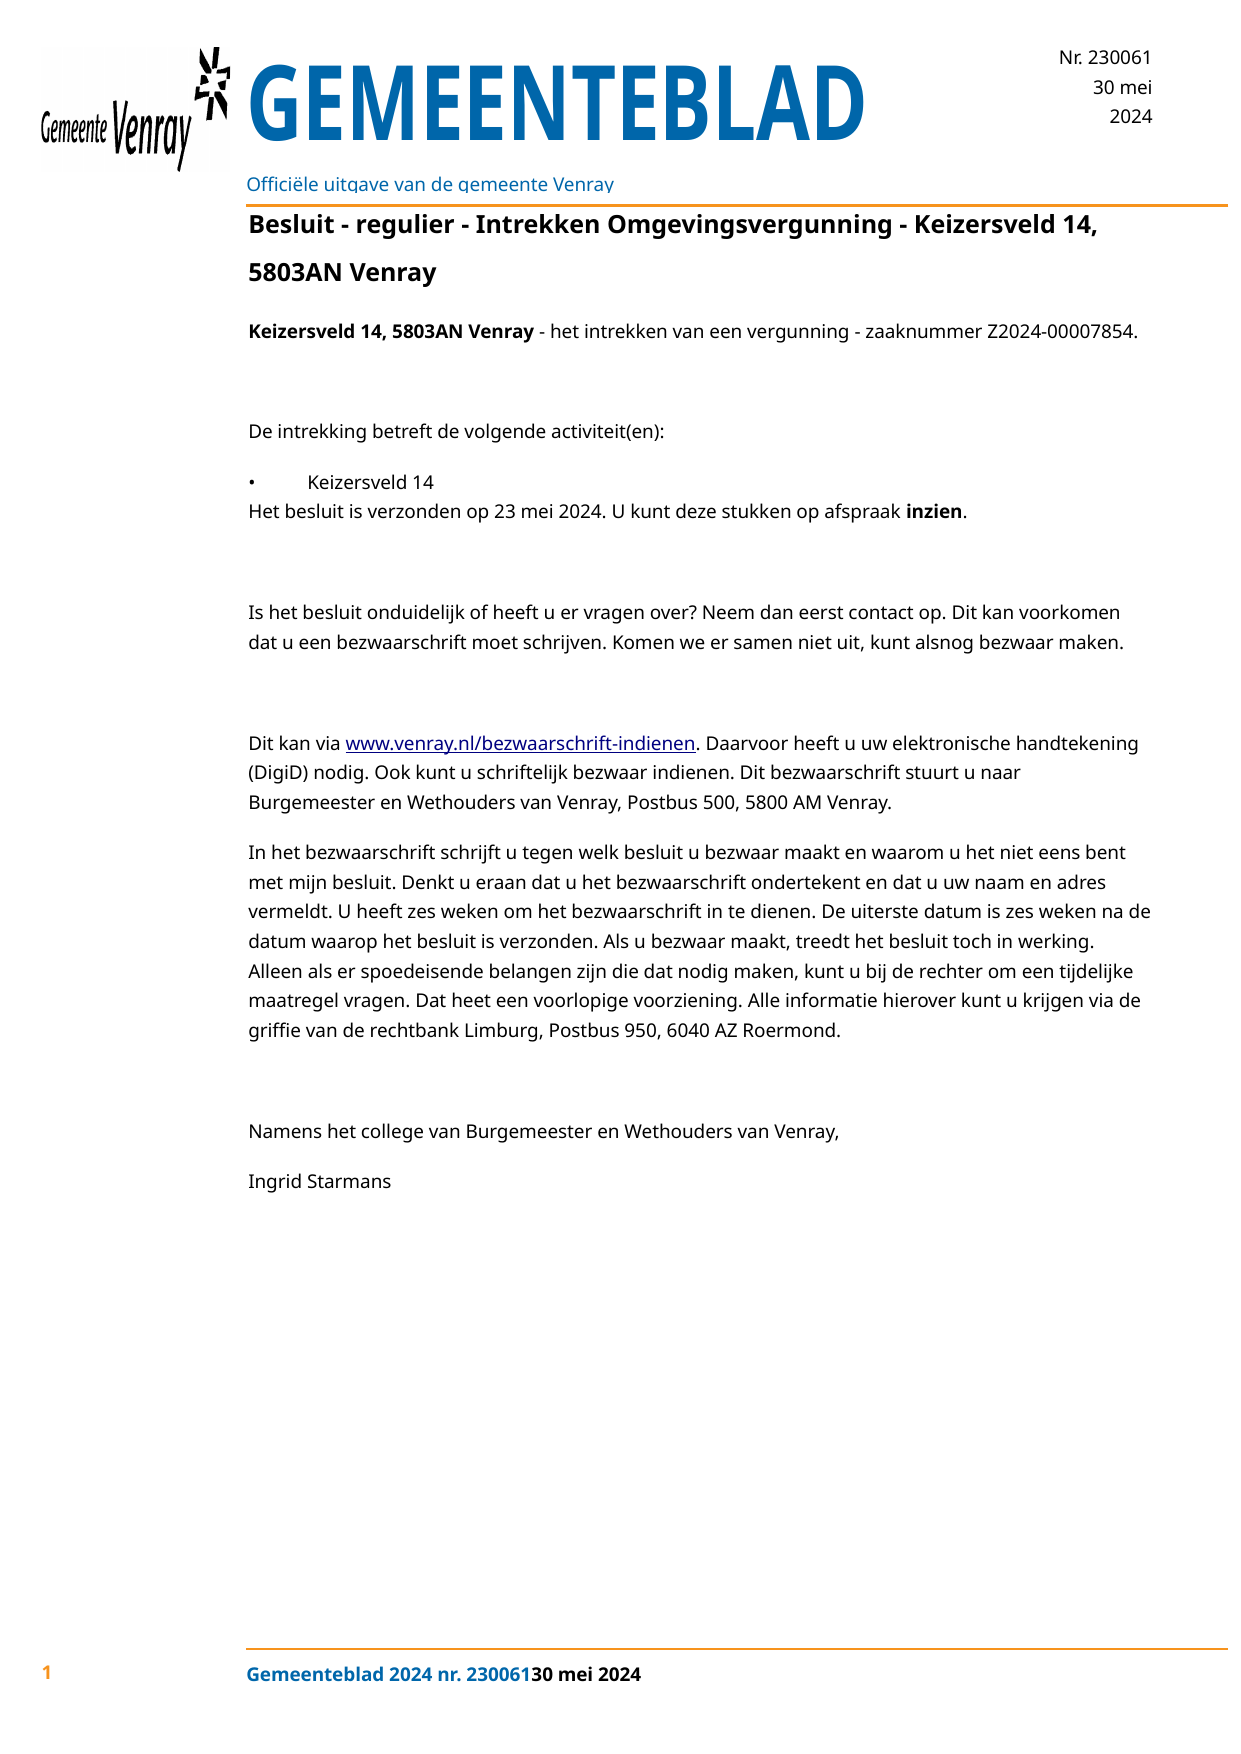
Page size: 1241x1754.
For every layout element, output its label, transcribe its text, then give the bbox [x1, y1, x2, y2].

picture [41, 47, 231, 172]
text Namens het college van Burgemeester en Wethouders van Venray, [248, 1118, 1152, 1144]
text Is het besluit onduidelijk of heeft u er vragen over? Neem dan eerst contact op. Dit kan voorkomen dat u een bezwaarschrift moet schrijven. Komen we er samen niet uit, kunt alsnog bezwaar maken. [248, 599, 1152, 655]
text Ingrid Starmans [248, 1168, 1152, 1194]
text Keizersveld 14, 5803AN Venray - het intrekken van een vergunning - zaaknummer Z2024-00007854. [248, 318, 1152, 344]
text De intrekking betreft de volgende activiteit(en): [248, 419, 1152, 444]
list Keizersveld 14 [248, 469, 1152, 495]
text Besluit - regulier - Intrekken Omgevingsvergunning - Keizersveld 14, 5803AN Venray [248, 207, 1152, 288]
text Dit kan via www.venray.nl/bezwaarschrift-indienen. Daarvoor heeft u uw elektronische handtekening (DigiD) nodig. Ook kunt u schriftelijk bezwaar indienen. Dit bezwaarschrift stuurt u naar Burgemeester en Wethouders van Venray, Postbus 500, 5800 AM Venray. [248, 730, 1152, 815]
text In het bezwaarschrift schrijft u tegen welk besluit u bezwaar maakt en waarom u het niet eens bent met mijn besluit. Denkt u eraan dat u het bezwaarschrift ondertekent en dat u uw naam en adres vermeldt. U heeft zes weken om het bezwaarschrift in te dienen. De uiterste datum is zes weken na de datum waarop het besluit is verzonden. Als u bezwaar maakt, treedt het besluit toch in werking. Alleen als er spoedeisende belangen zijn die dat nodig maken, kunt u bij de rechter om een tijdelijke maatregel vragen. Dat heet een voorlopige voorziening. Alle informatie hierover kunt u krijgen via de griffie van de rechtbank Limburg, Postbus 950, 6040 AZ Roermond. [248, 839, 1152, 1043]
text Het besluit is verzonden op 23 mei 2024. U kunt deze stukken op afspraak inzien. [248, 499, 1152, 524]
